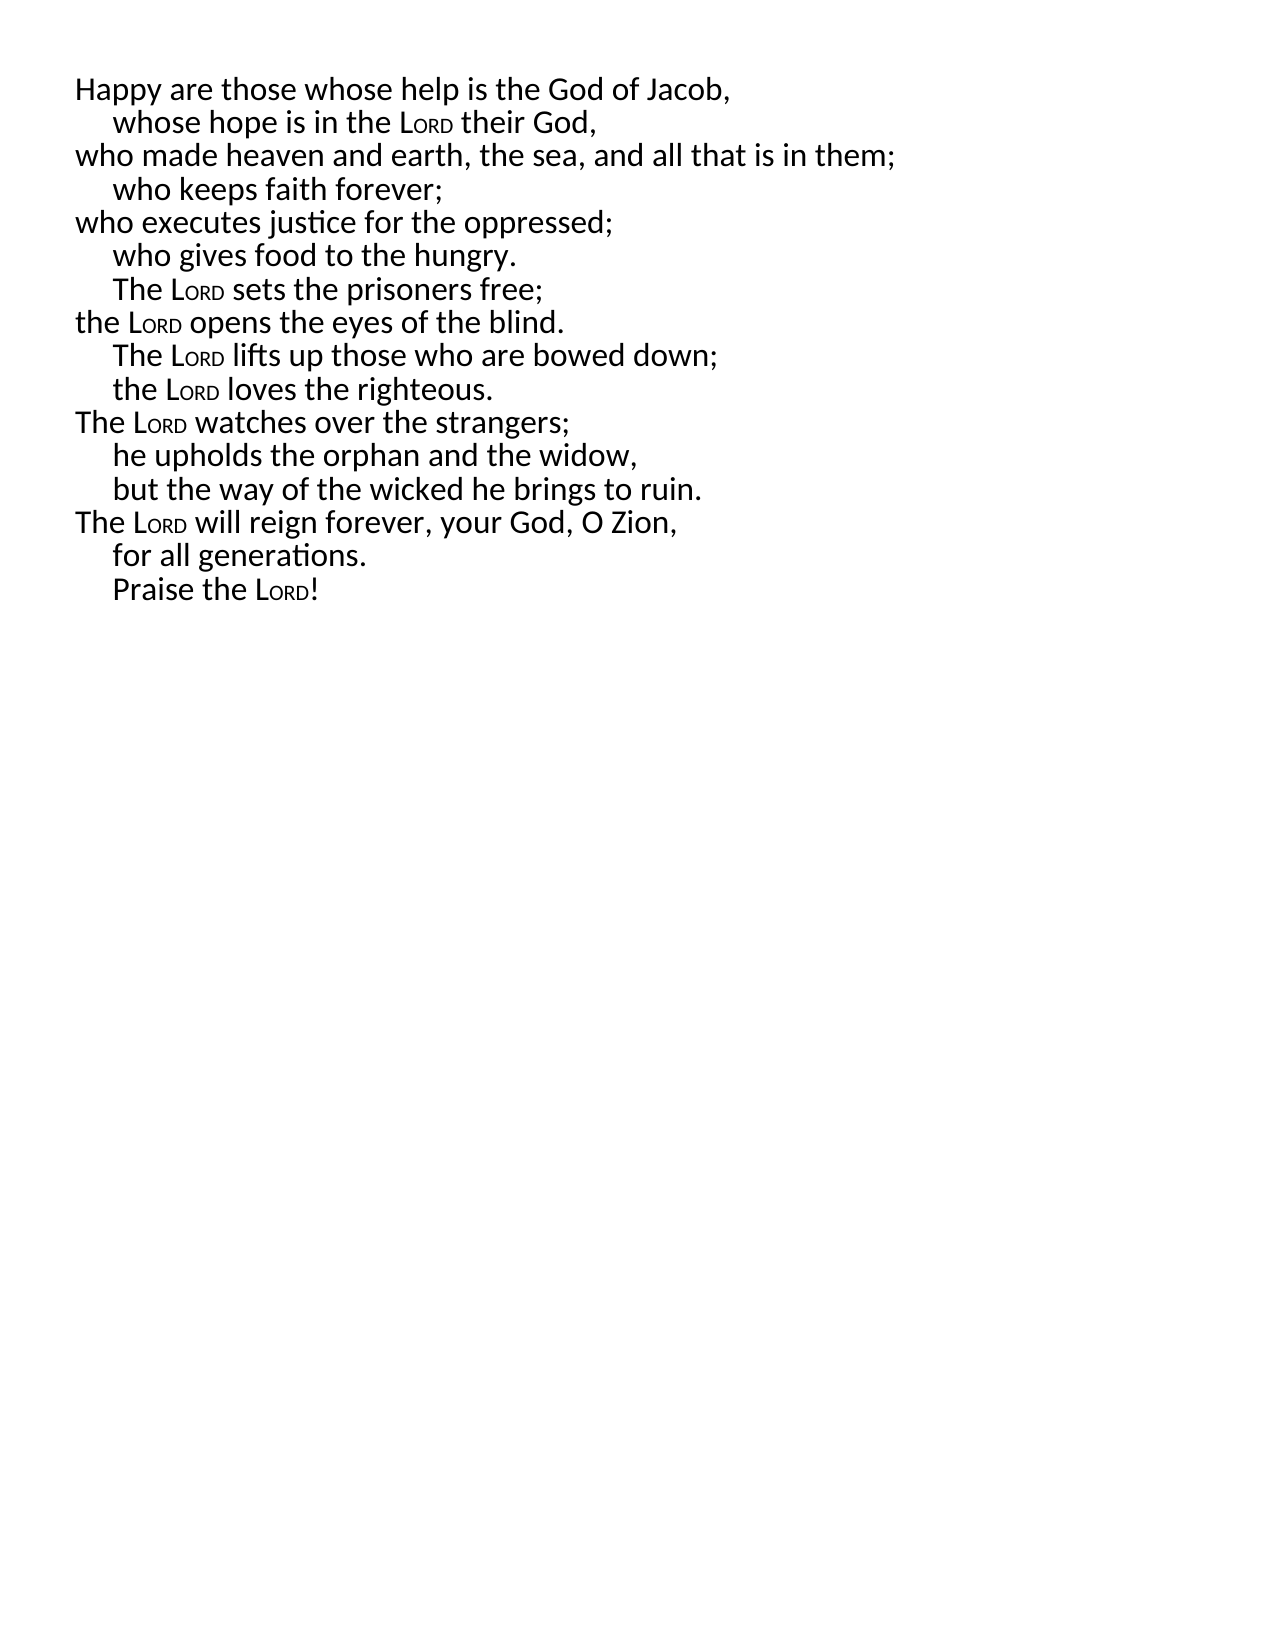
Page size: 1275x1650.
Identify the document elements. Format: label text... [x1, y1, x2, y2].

text who made heaven and earth, the sea, and all that is in them; who keeps faith forever; [75, 142, 1200, 208]
text the Lord opens the eyes of the blind. The Lord lifts up those who are bowed down; the Lord loves the righteous. [75, 308, 1200, 408]
text The Lord watches over the strangers; he upholds the orphan and the widow, but the way of the wicked he brings to ruin. [75, 408, 1200, 508]
text who executes justice for the oppressed; who gives food to the hungry. The Lord sets the prisoners free; [75, 208, 1200, 308]
text Happy are those whose help is the God of Jacob, whose hope is in the Lord their God, [75, 75, 1200, 142]
text The Lord will reign forever, your God, O Zion, for all generations. Praise the Lord! [75, 508, 1200, 608]
